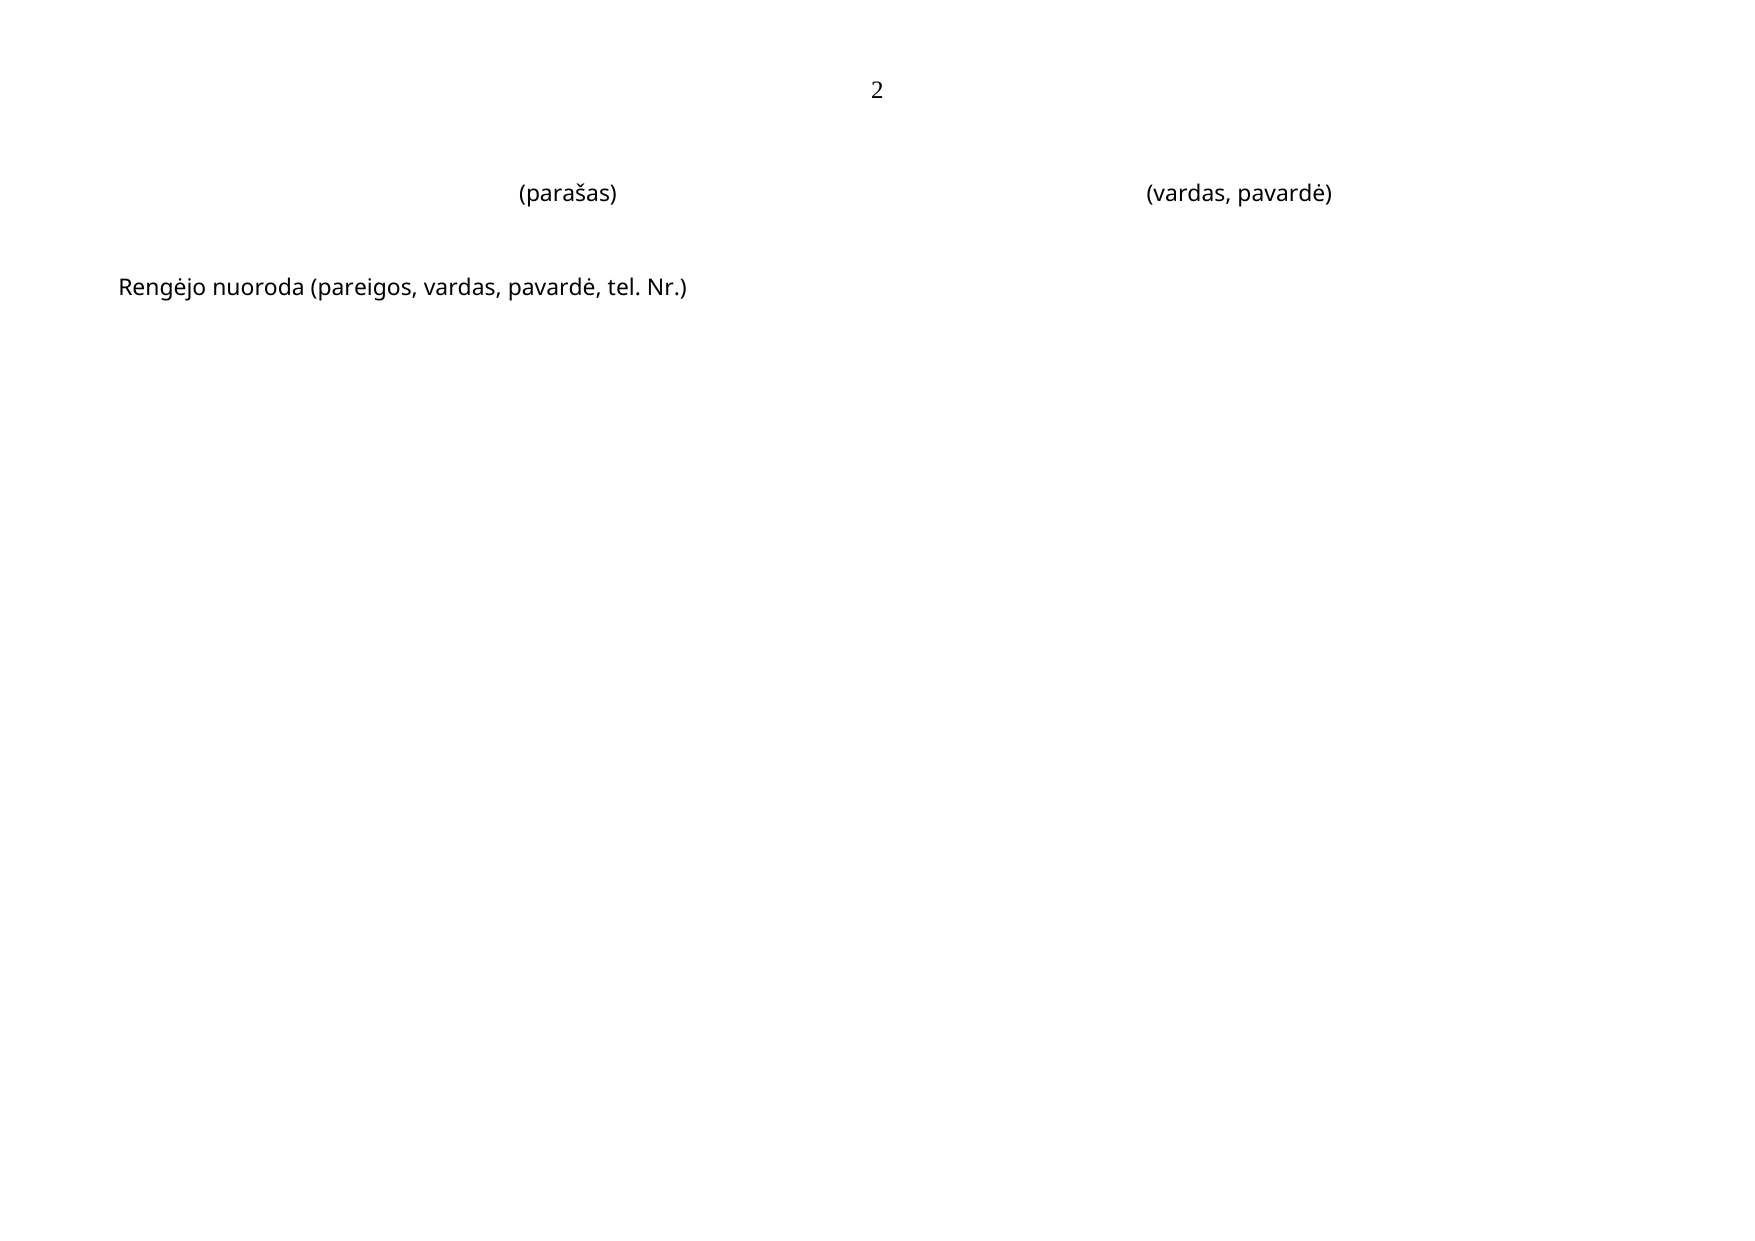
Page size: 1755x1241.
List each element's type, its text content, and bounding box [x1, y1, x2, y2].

text (parašas) (vardas, pavardė) [118, 177, 1636, 208]
text Rengėjo nuoroda (pareigos, vardas, pavardė, tel. Nr.) [118, 271, 1636, 302]
